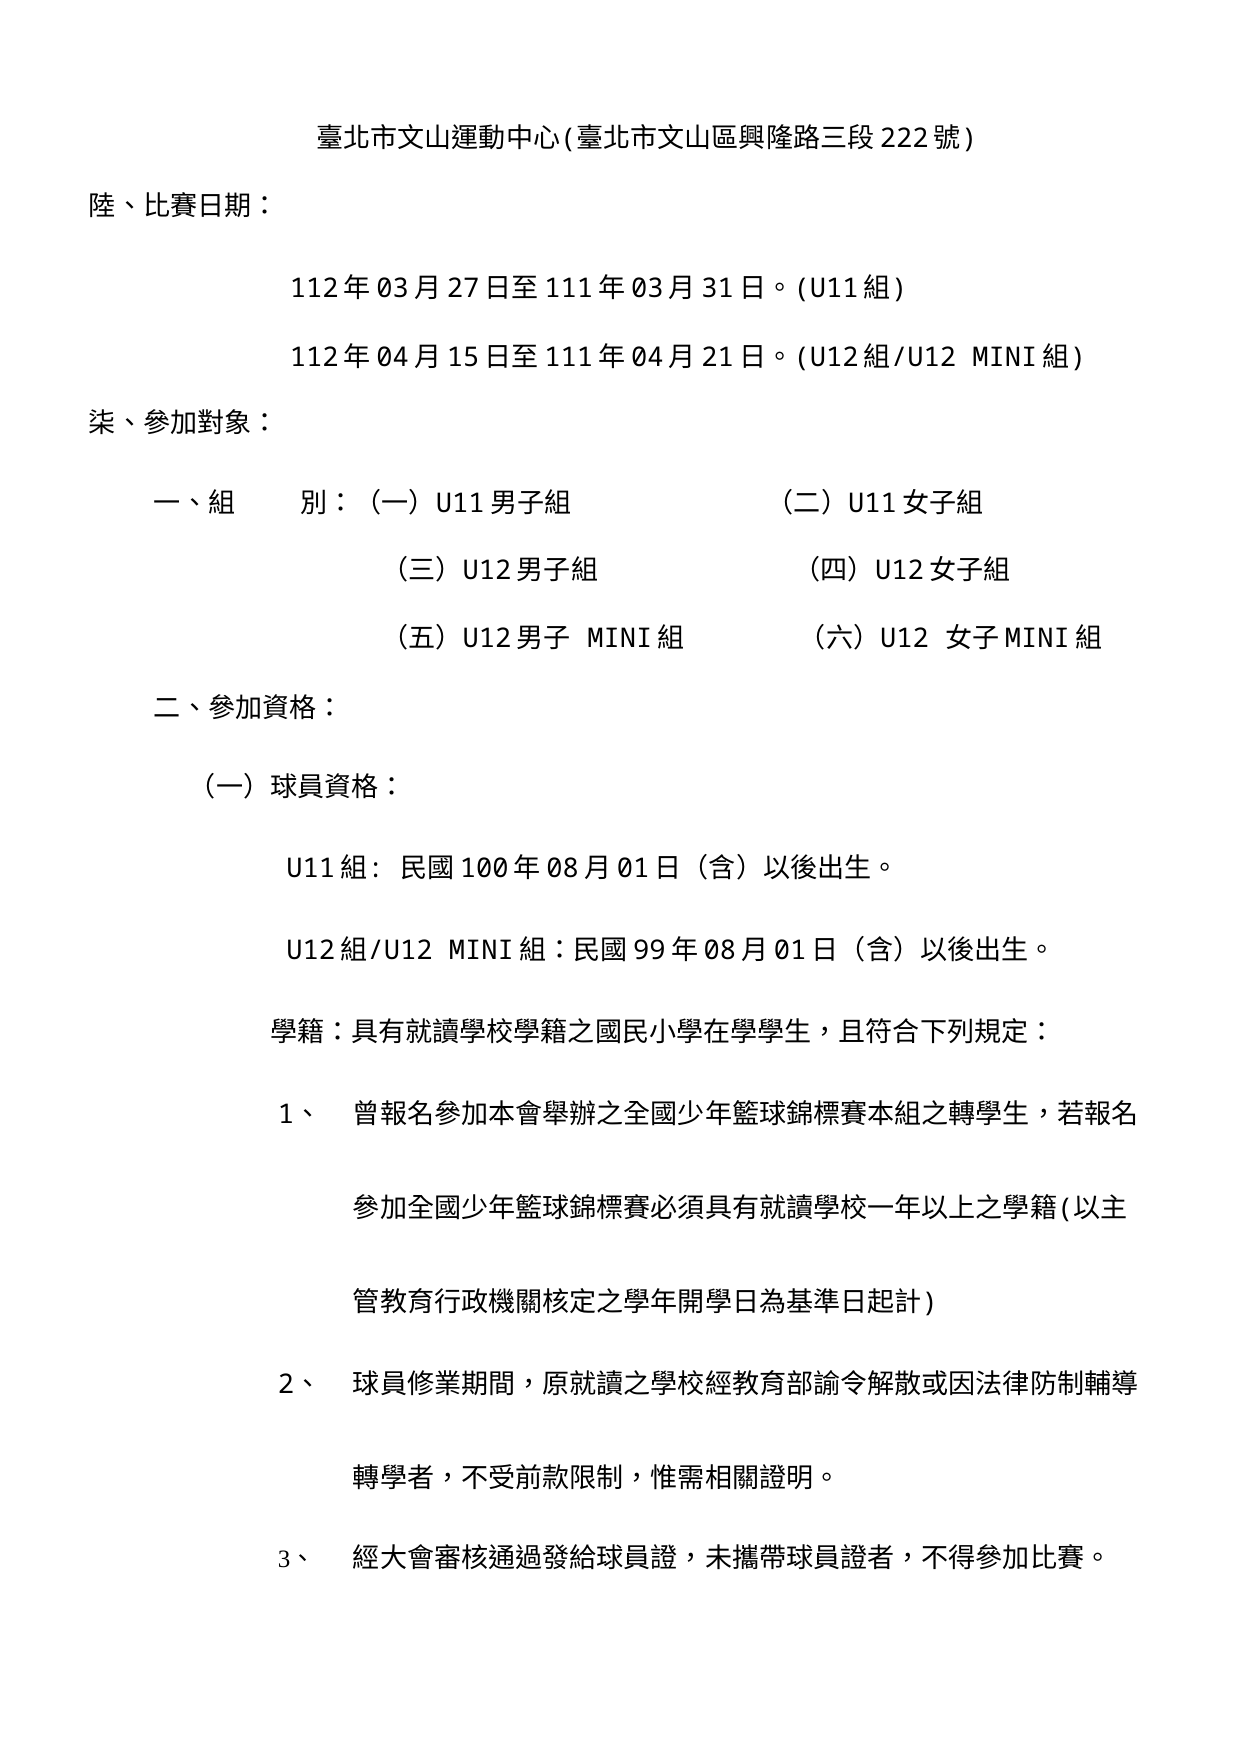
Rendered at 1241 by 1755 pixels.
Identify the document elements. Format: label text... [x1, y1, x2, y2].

text （一）球員資格： [189, 746, 1152, 808]
text 112年04月15日至111年04月21日。(U12組/U12 MINI組) [235, 313, 1152, 375]
text 柒、參加對象： [89, 381, 1152, 443]
text 112年03月27日至111年03月31日。(U11組) [235, 244, 1152, 307]
list 曾報名參加本會舉辦之全國少年籃球錦標賽本組之轉學生，若報名參加全國少年籃球錦標賽必須具有就讀學校一年以上之學籍(以主管教育行政機關核定之學年開學日為基準日起計) [278, 1071, 1152, 1321]
text U12組/U12 MINI組：民國99年08月01日（含）以後出生。 [189, 906, 1152, 969]
text （五）U12男子 MINI組 （六）U12 女子MINI組 [89, 596, 1152, 658]
list 球員修業期間，原就讀之學校經教育部諭令解散或因法律防制輔導轉學者，不受前款限制，惟需相關證明。 [278, 1340, 1152, 1496]
text 二、參加資格： [89, 664, 1152, 726]
text （三）U12男子組 （四）U12女子組 [89, 528, 1152, 590]
text 一、組 別：（一）U11男子組 （二）U11女子組 [89, 459, 1152, 522]
text 臺北市文山運動中心(臺北市文山區興隆路三段222號) [89, 94, 1152, 156]
list 經大會審核通過發給球員證，未攜帶球員證者，不得參加比賽。 [278, 1516, 1152, 1578]
text 學籍：具有就讀學校學籍之國民小學在學學生，且符合下列規定： [270, 988, 1152, 1051]
text 陸、比賽日期： [89, 162, 1152, 225]
text U11組: 民國100年08月01日（含）以後出生。 [189, 824, 1152, 887]
